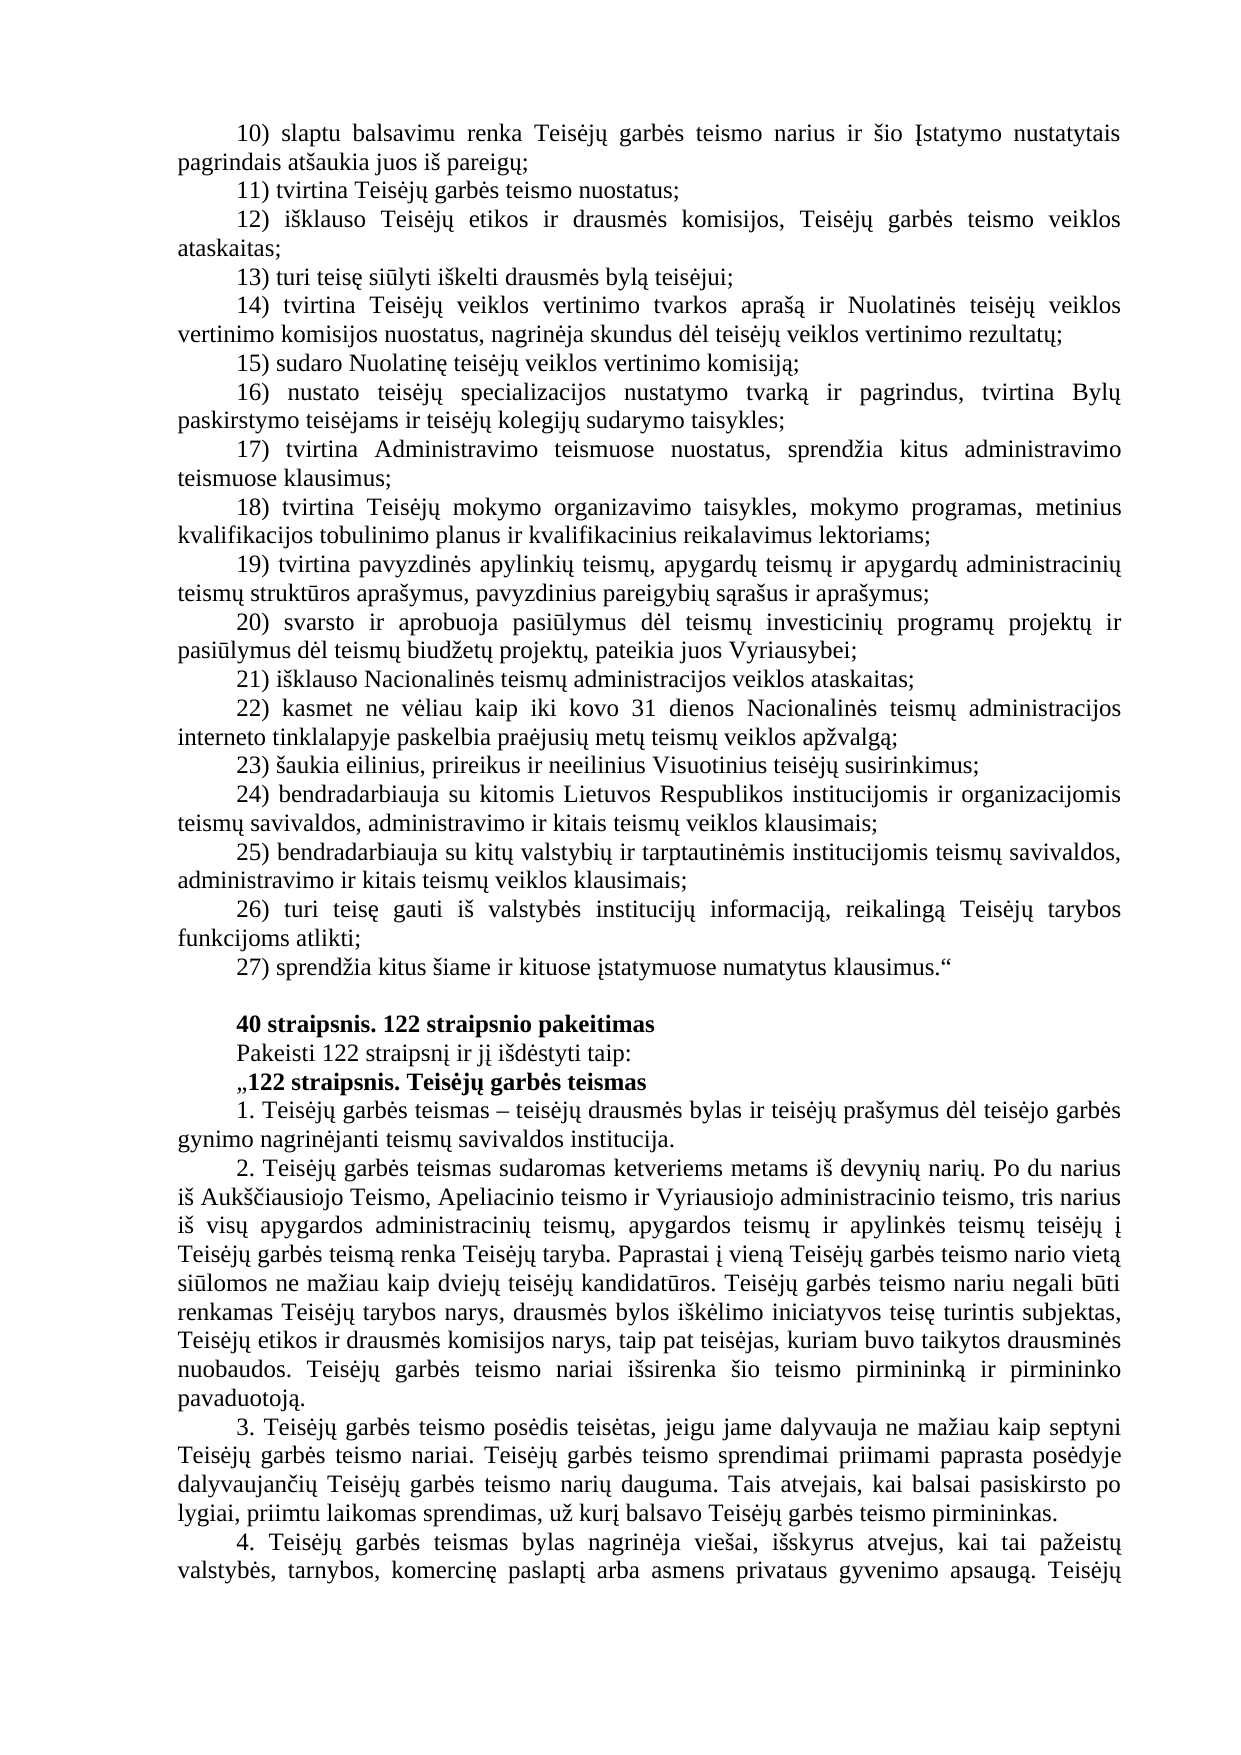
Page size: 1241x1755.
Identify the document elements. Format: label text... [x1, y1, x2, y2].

text „122 straipsnis. Teisėjų garbės teismas [177, 1067, 1122, 1096]
text 20) svarsto ir aprobuoja pasiūlymus dėl teismų investicinių programų projektų ir pasiūlymus dėl teismų biudžetų projektų, pateikia juos Vyriausybei; [177, 607, 1122, 664]
text 11) tvirtina Teisėjų garbės teismo nuostatus; [177, 176, 1122, 204]
text 15) sudaro Nuolatinę teisėjų veiklos vertinimo komisiją; [177, 348, 1122, 377]
text 40 straipsnis. 122 straipsnio pakeitimas [177, 1009, 1122, 1038]
text 4. Teisėjų garbės teismas bylas nagrinėja viešai, išskyrus atvejus, kai tai pažeistų valstybės, tarnybos, komercinę paslaptį arba asmens privataus gyvenimo apsaugą. Teisėjų [177, 1527, 1122, 1584]
text 3. Teisėjų garbės teismo posėdis teisėtas, jeigu jame dalyvauja ne mažiau kaip septyni Teisėjų garbės teismo nariai. Teisėjų garbės teismo sprendimai priimami paprasta posėdyje dalyvaujančių Teisėjų garbės teismo narių dauguma. Tais atvejais, kai balsai pasiskirsto po lygiai, priimtu laikomas sprendimas, už kurį balsavo Teisėjų garbės teismo pirmininkas. [177, 1412, 1122, 1527]
text 14) tvirtina Teisėjų veiklos vertinimo tvarkos aprašą ir Nuolatinės teisėjų veiklos vertinimo komisijos nuostatus, nagrinėja skundus dėl teisėjų veiklos vertinimo rezultatų; [177, 291, 1122, 348]
text 17) tvirtina Administravimo teismuose nuostatus, sprendžia kitus administravimo teismuose klausimus; [177, 434, 1122, 492]
text 1. Teisėjų garbės teismas – teisėjų drausmės bylas ir teisėjų prašymus dėl teisėjo garbės gynimo nagrinėjanti teismų savivaldos institucija. [177, 1096, 1122, 1153]
text 18) tvirtina Teisėjų mokymo organizavimo taisykles, mokymo programas, metinius kvalifikacijos tobulinimo planus ir kvalifikacinius reikalavimus lektoriams; [177, 492, 1122, 549]
text 19) tvirtina pavyzdinės apylinkių teismų, apygardų teismų ir apygardų administracinių teismų struktūros aprašymus, pavyzdinius pareigybių sąrašus ir aprašymus; [177, 549, 1122, 607]
text 22) kasmet ne vėliau kaip iki kovo 31 dienos Nacionalinės teismų administracijos interneto tinklalapyje paskelbia praėjusių metų teismų veiklos apžvalgą; [177, 693, 1122, 751]
text 16) nustato teisėjų specializacijos nustatymo tvarką ir pagrindus, tvirtina Bylų paskirstymo teisėjams ir teisėjų kolegijų sudarymo taisykles; [177, 377, 1122, 434]
text 10) slaptu balsavimu renka Teisėjų garbės teismo narius ir šio Įstatymo nustatytais pagrindais atšaukia juos iš pareigų; [177, 118, 1122, 176]
text 12) išklauso Teisėjų etikos ir drausmės komisijos, Teisėjų garbės teismo veiklos ataskaitas; [177, 204, 1122, 262]
text Pakeisti 122 straipsnį ir jį išdėstyti taip: [177, 1038, 1122, 1067]
text 27) sprendžia kitus šiame ir kituose įstatymuose numatytus klausimus.“ [177, 952, 1122, 981]
text 21) išklauso Nacionalinės teismų administracijos veiklos ataskaitas; [177, 664, 1122, 693]
text 2. Teisėjų garbės teismas sudaromas ketveriems metams iš devynių narių. Po du narius iš Aukščiausiojo Teismo, Apeliacinio teismo ir Vyriausiojo administracinio teismo, tris narius iš visų apygardos administracinių teismų, apygardos teismų ir apylinkės teismų teisėjų į Teisėjų garbės teismą renka Teisėjų taryba. Paprastai į vieną Teisėjų garbės teismo nario vietą siūlomos ne mažiau kaip dviejų teisėjų kandidatūros. Teisėjų garbės teismo nariu negali būti renkamas Teisėjų tarybos narys, drausmės bylos iškėlimo iniciatyvos teisę turintis subjektas, Teisėjų etikos ir drausmės komisijos narys, taip pat teisėjas, kuriam buvo taikytos drausminės nuobaudos. Teisėjų garbės teismo nariai išsirenka šio teismo pirmininką ir pirmininko pavaduotoją. [177, 1153, 1122, 1412]
text 25) bendradarbiauja su kitų valstybių ir tarptautinėmis institucijomis teismų savivaldos, administravimo ir kitais teismų veiklos klausimais; [177, 837, 1122, 894]
text 13) turi teisę siūlyti iškelti drausmės bylą teisėjui; [177, 262, 1122, 291]
text 24) bendradarbiauja su kitomis Lietuvos Respublikos institucijomis ir organizacijomis teismų savivaldos, administravimo ir kitais teismų veiklos klausimais; [177, 779, 1122, 837]
text 23) šaukia eilinius, prireikus ir neeilinius Visuotinius teisėjų susirinkimus; [177, 751, 1122, 779]
text 26) turi teisę gauti iš valstybės institucijų informaciją, reikalingą Teisėjų tarybos funkcijoms atlikti; [177, 894, 1122, 952]
